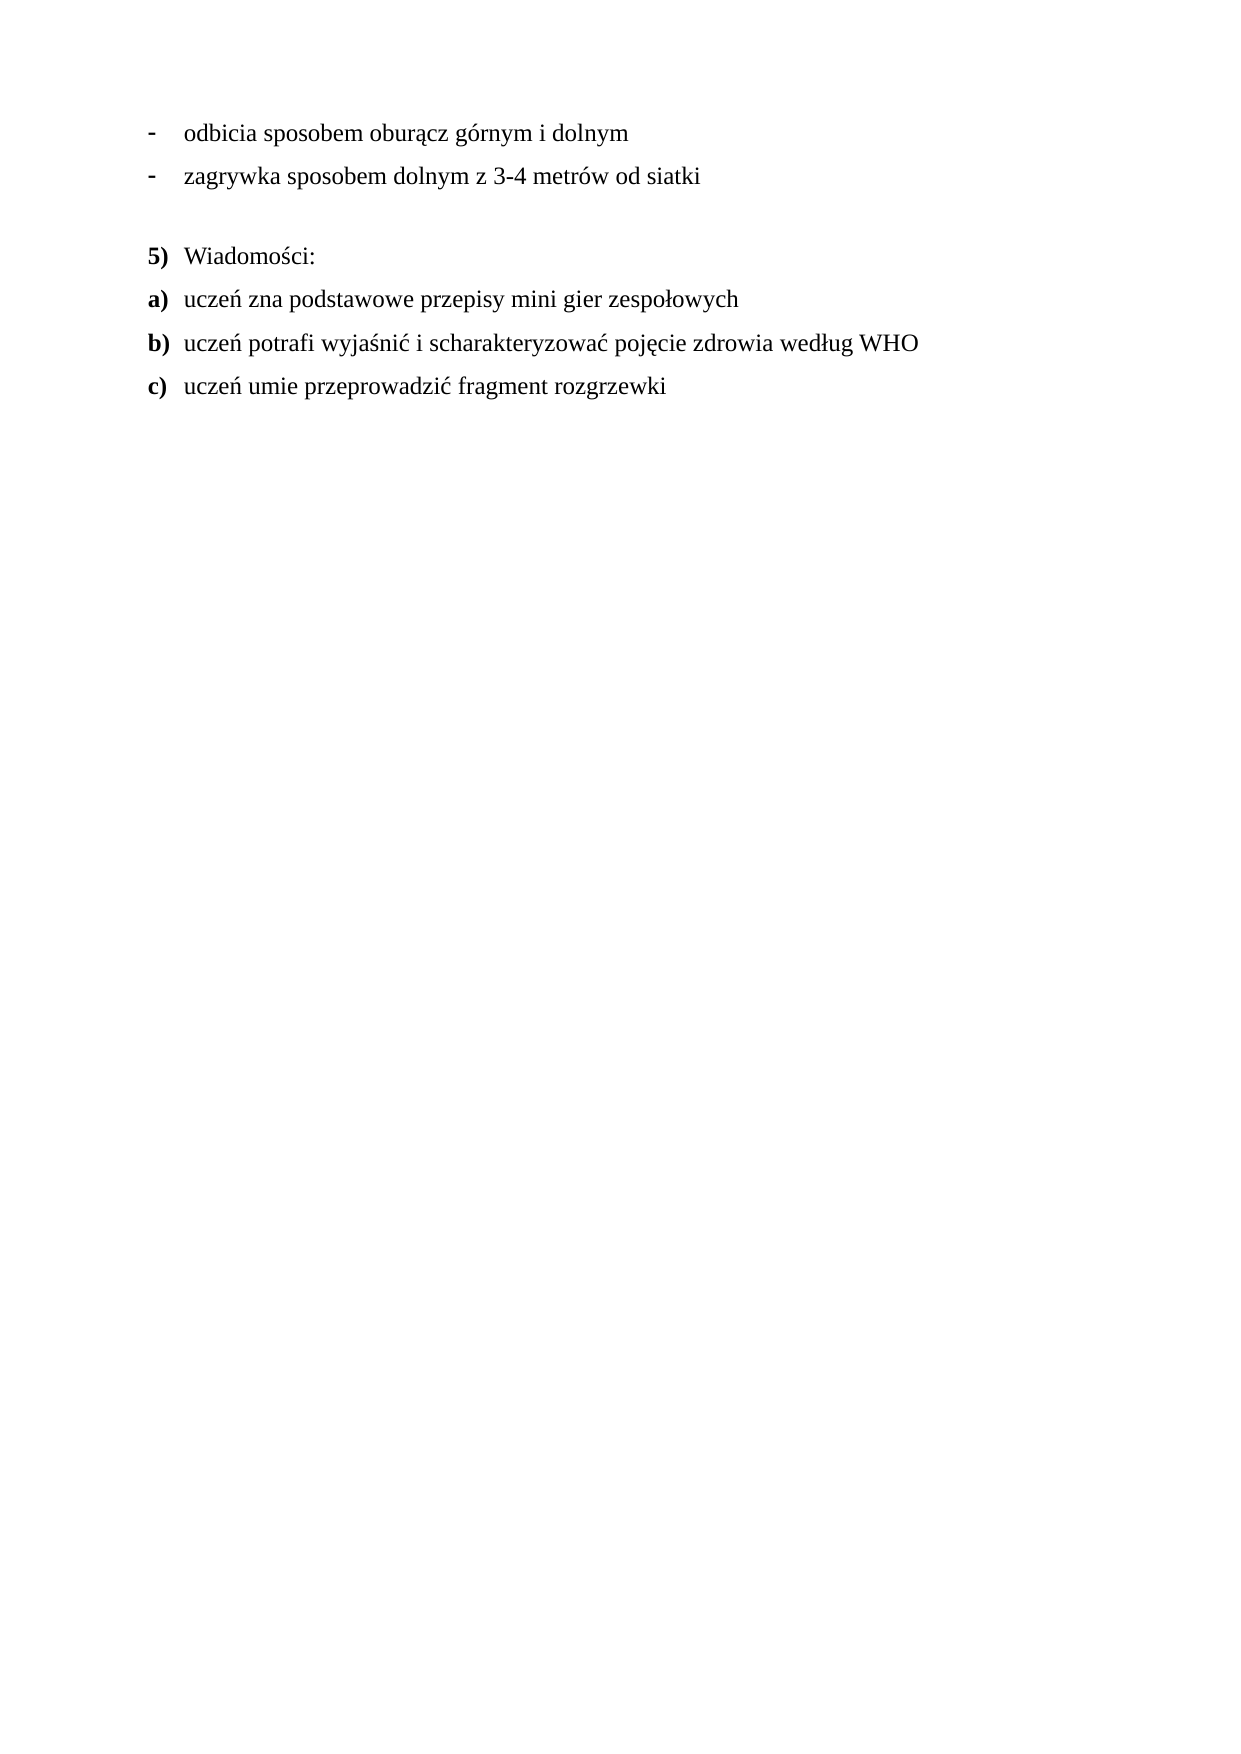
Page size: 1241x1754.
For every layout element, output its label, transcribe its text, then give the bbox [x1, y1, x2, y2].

list Wiadomości: [148, 241, 1122, 270]
list odbicia sposobem oburącz górnym i dolnym [148, 118, 1122, 147]
list zagrywka sposobem dolnym z 3-4 metrów od siatki [148, 161, 1122, 190]
list uczeń zna podstawowe przepisy mini gier zespołowych [148, 284, 1122, 313]
list uczeń potrafi wyjaśnić i scharakteryzować pojęcie zdrowia według WHO [148, 328, 1122, 356]
list uczeń umie przeprowadzić fragment rozgrzewki [148, 371, 1122, 399]
